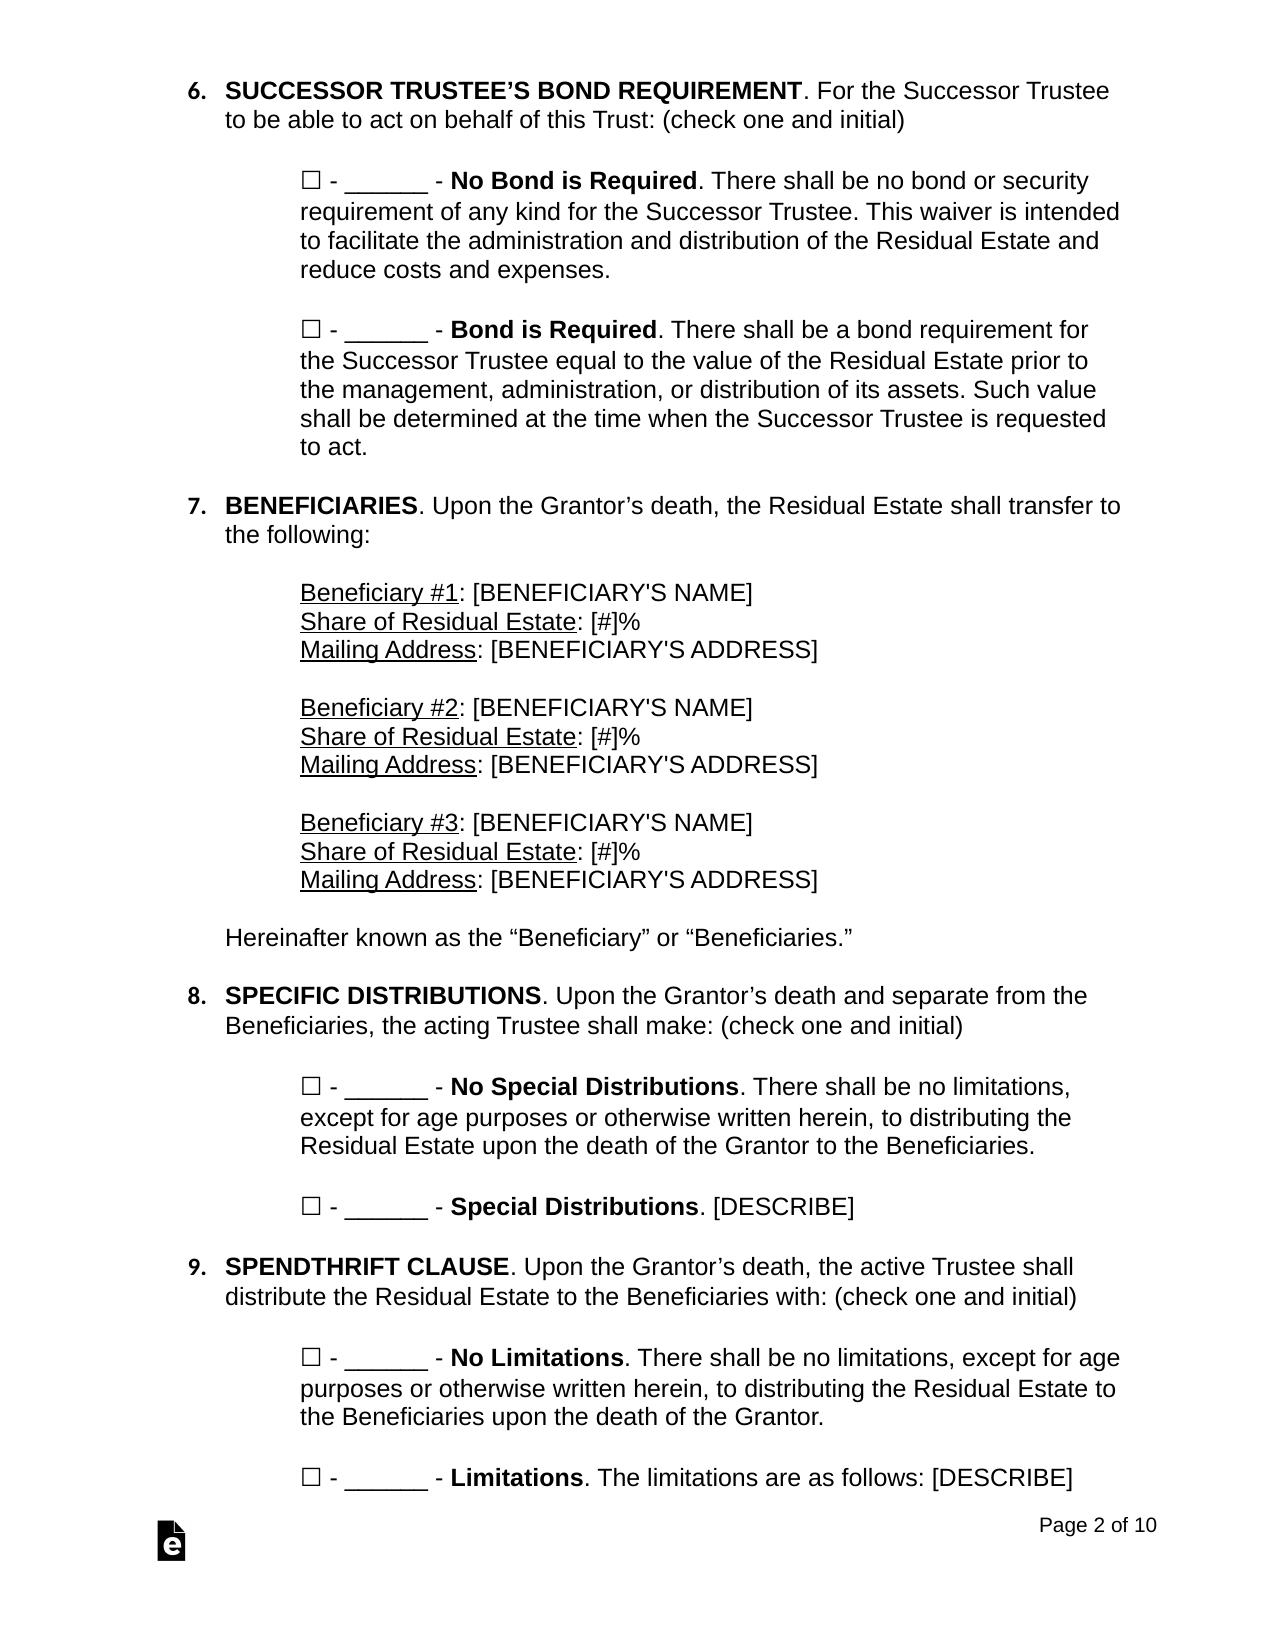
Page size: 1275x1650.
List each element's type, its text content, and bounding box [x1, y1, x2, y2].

list Share of Residual Estate: [#]% [300, 722, 1125, 750]
list ☐ - ______ - No Limitations. There shall be no limitations, except for age purposes or otherwise written herein, to distributing the Residual Estate to the Beneficiaries upon the death of the Grantor. [300, 1339, 1125, 1431]
list Mailing Address: [BENEFICIARY'S ADDRESS] [300, 635, 1125, 664]
list Beneficiary #1: [BENEFICIARY'S NAME] [300, 578, 1125, 607]
list ☐ - ______ - Bond is Required. There shall be a bond requirement for the Successor Trustee equal to the value of the Residual Estate prior to the management, administration, or distribution of its assets. Such value shall be determined at the time when the Successor Trustee is requested to act. [300, 312, 1125, 461]
list Share of Residual Estate: [#]% [300, 837, 1125, 865]
list SPECIFIC DISTRIBUTIONS. Upon the Grantor’s death and separate from the Beneficiaries, the acting Trustee shall make: (check one and initial) [187, 980, 1125, 1040]
list SUCCESSOR TRUSTEE’S BOND REQUIREMENT. For the Successor Trustee to be able to act on behalf of this Trust: (check one and initial) [187, 75, 1125, 134]
list Mailing Address: [BENEFICIARY'S ADDRESS] [300, 750, 1125, 779]
list BENEFICIARIES. Upon the Grantor’s death, the Residual Estate shall transfer to the following: [187, 490, 1125, 549]
list Share of Residual Estate: [#]% [300, 607, 1125, 635]
list ☐ - ______ - Limitations. The limitations are as follows: [DESCRIBE] [300, 1460, 1125, 1494]
list ☐ - ______ - Special Distributions. [DESCRIBE] [300, 1189, 1125, 1223]
list Beneficiary #3: [BENEFICIARY'S NAME] [300, 808, 1125, 837]
list Beneficiary #2: [BENEFICIARY'S NAME] [300, 693, 1125, 722]
list Mailing Address: [BENEFICIARY'S ADDRESS] [300, 865, 1125, 894]
list ☐ - ______ - No Bond is Required. There shall be no bond or security requirement of any kind for the Successor Trustee. This waiver is intended to facilitate the administration and distribution of the Residual Estate and reduce costs and expenses. [300, 163, 1125, 283]
list ☐ - ______ - No Special Distributions. There shall be no limitations, except for age purposes or otherwise written herein, to distributing the Residual Estate upon the death of the Grantor to the Beneficiaries. [300, 1068, 1125, 1160]
list SPENDTHRIFT CLAUSE. Upon the Grantor’s death, the active Trustee shall distribute the Residual Estate to the Beneficiaries with: (check one and initial) [187, 1252, 1125, 1311]
text Hereinafter known as the “Beneficiary” or “Beneficiaries.” [225, 923, 1125, 952]
